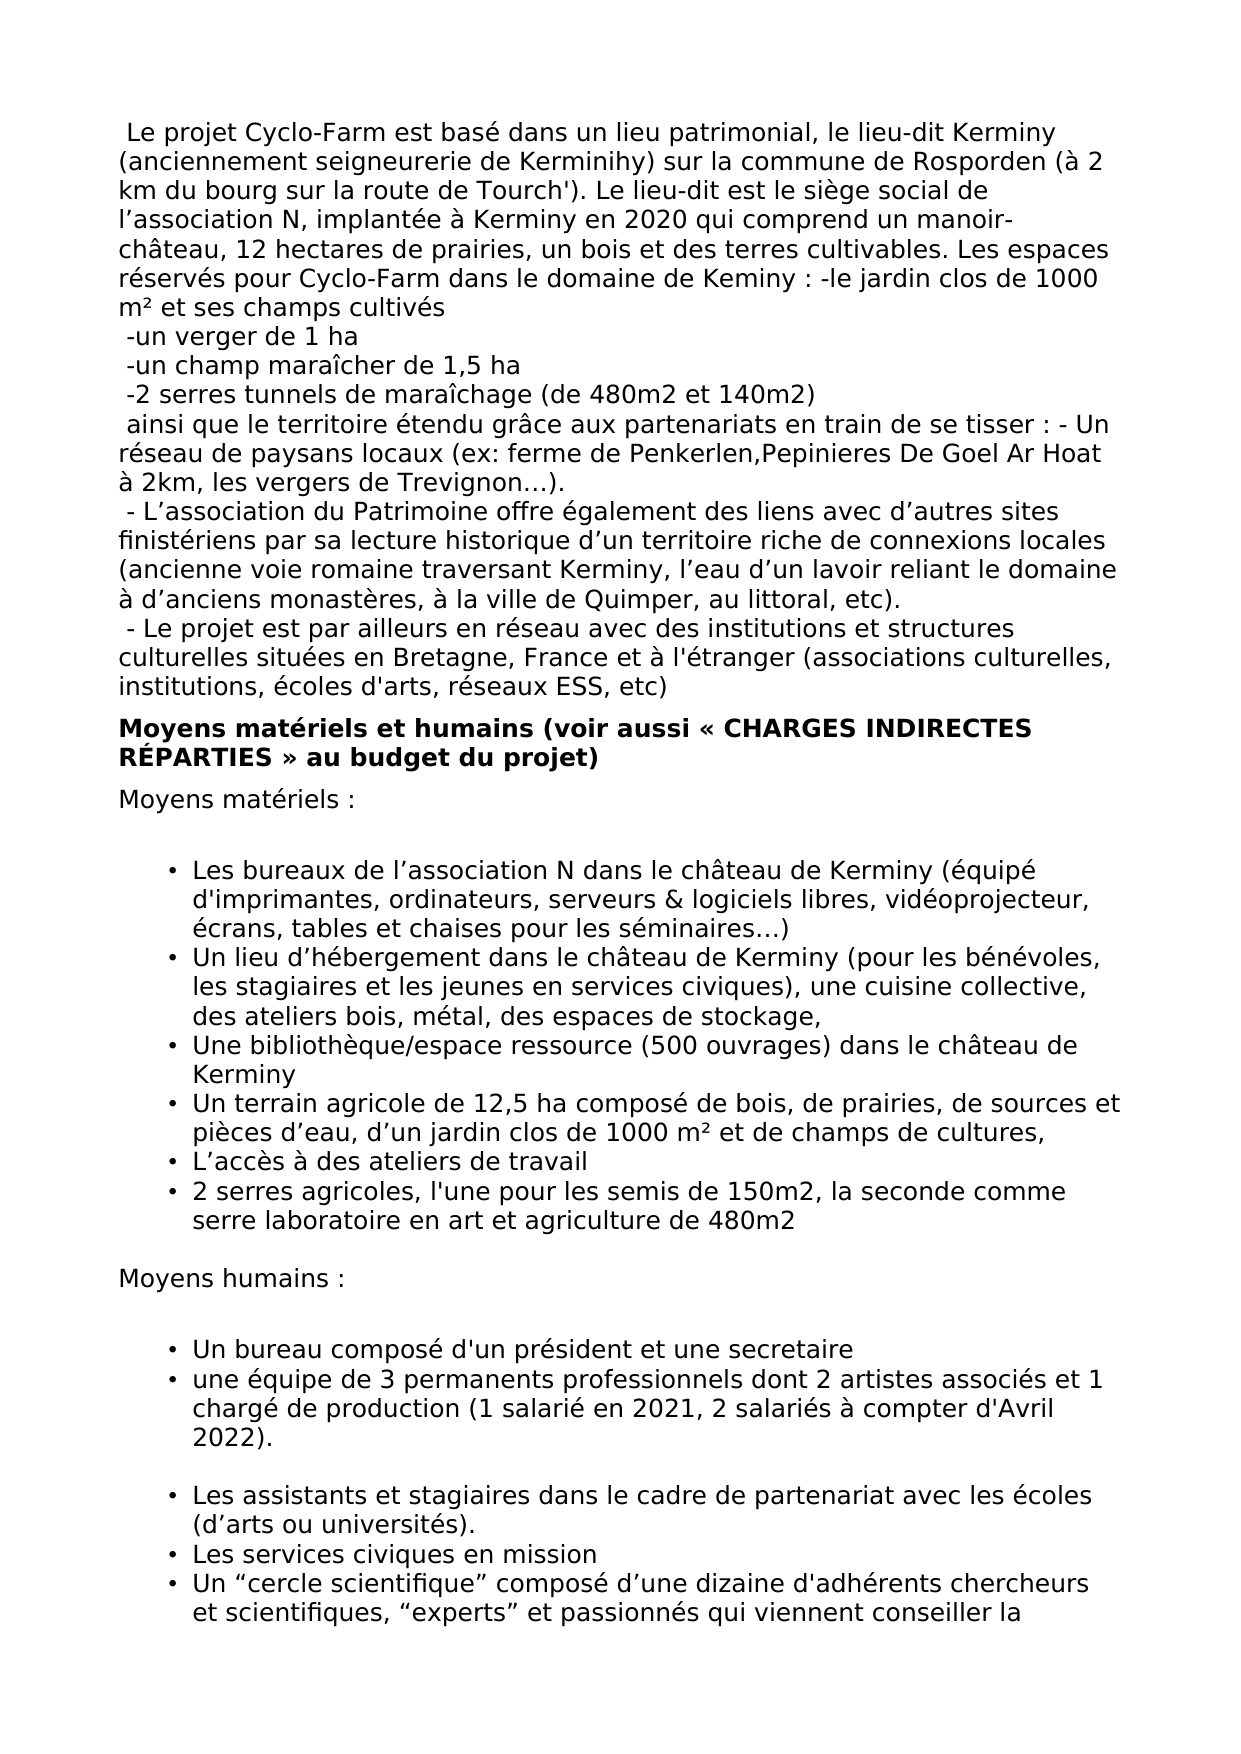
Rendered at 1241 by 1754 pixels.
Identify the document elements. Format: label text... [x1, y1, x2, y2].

text Moyens matériels : [118, 785, 1122, 814]
list Un lieu d’hébergement dans le château de Kerminy (pour les bénévoles, les stagiaires et les jeunes en services civiques), une cuisine collective, des ateliers bois, métal, des espaces de stockage, [177, 943, 1122, 1031]
text Moyens humains : [118, 1264, 1122, 1294]
list une équipe de 3 permanents professionnels dont 2 artistes associés et 1 chargé de production (1 salarié en 2021, 2 salariés à compter d'Avril 2022). [177, 1365, 1122, 1482]
list L’accès à des ateliers de travail [177, 1148, 1122, 1177]
list Les assistants et stagiaires dans le cadre de partenariat avec les écoles (d’arts ou universités). [177, 1482, 1122, 1540]
list Une bibliothèque/espace ressource (500 ouvrages) dans le château de Kerminy [177, 1031, 1122, 1089]
list Un bureau composé d'un président et une secretaire [177, 1336, 1122, 1365]
list 2 serres agricoles, l'une pour les semis de 150m2, la seconde comme serre laboratoire en art et agriculture de 480m2 [177, 1177, 1122, 1235]
text Moyens matériels et humains (voir aussi « CHARGES INDIRECTES RÉPARTIES » au budget du projet) [118, 714, 1122, 772]
list Les services civiques en mission [177, 1540, 1122, 1569]
list Les bureaux de l’association N dans le château de Kerminy (équipé d'imprimantes, ordinateurs, serveurs & logiciels libres, vidéoprojecteur, écrans, tables et chaises pour les séminaires…) [177, 856, 1122, 943]
text Le projet Cyclo-Farm est basé dans un lieu patrimonial, le lieu-dit Kerminy (anciennement seigneurerie de Kerminihy) sur la commune de Rosporden (à 2 km du bourg sur la route de Tourch'). Le lieu-dit est le siège social de l’association N, implantée à Kerminy en 2020 qui comprend un manoir-château, 12 hectares de prairies, un bois et des terres cultivables. Les espaces réservés pour Cyclo-Farm dans le domaine de Keminy : -le jardin clos de 1000 m² et ses champs cultivés -un verger de 1 ha -un champ maraîcher de 1,5 ha -2 serres tunnels de maraîchage (de 480m2 et 140m2) ainsi que le territoire étendu grâce aux partenariats en train de se tisser : - Un réseau de paysans locaux (ex: ferme de Penkerlen,Pepinieres De Goel Ar Hoat à 2km, les vergers de Trevignon…). - L’association du Patrimoine offre également des liens avec d’autres sites finistériens par sa lecture historique d’un territoire riche de connexions locales (ancienne voie romaine traversant Kerminy, l’eau d’un lavoir reliant le domaine à d’anciens monastères, à la ville de Quimper, au littoral, etc). - Le projet est par ailleurs en réseau avec des institutions et structures culturelles situées en Bretagne, France et à l'étranger (associations culturelles, institutions, écoles d'arts, réseaux ESS, etc) [118, 118, 1122, 701]
list Un terrain agricole de 12,5 ha composé de bois, de prairies, de sources et pièces d’eau, d’un jardin clos de 1000 m² et de champs de cultures, [177, 1089, 1122, 1148]
list Un “cercle scientifique” composé d’une dizaine d'adhérents chercheurs et scientifiques, “experts” et passionnés qui viennent conseiller la [177, 1569, 1122, 1627]
